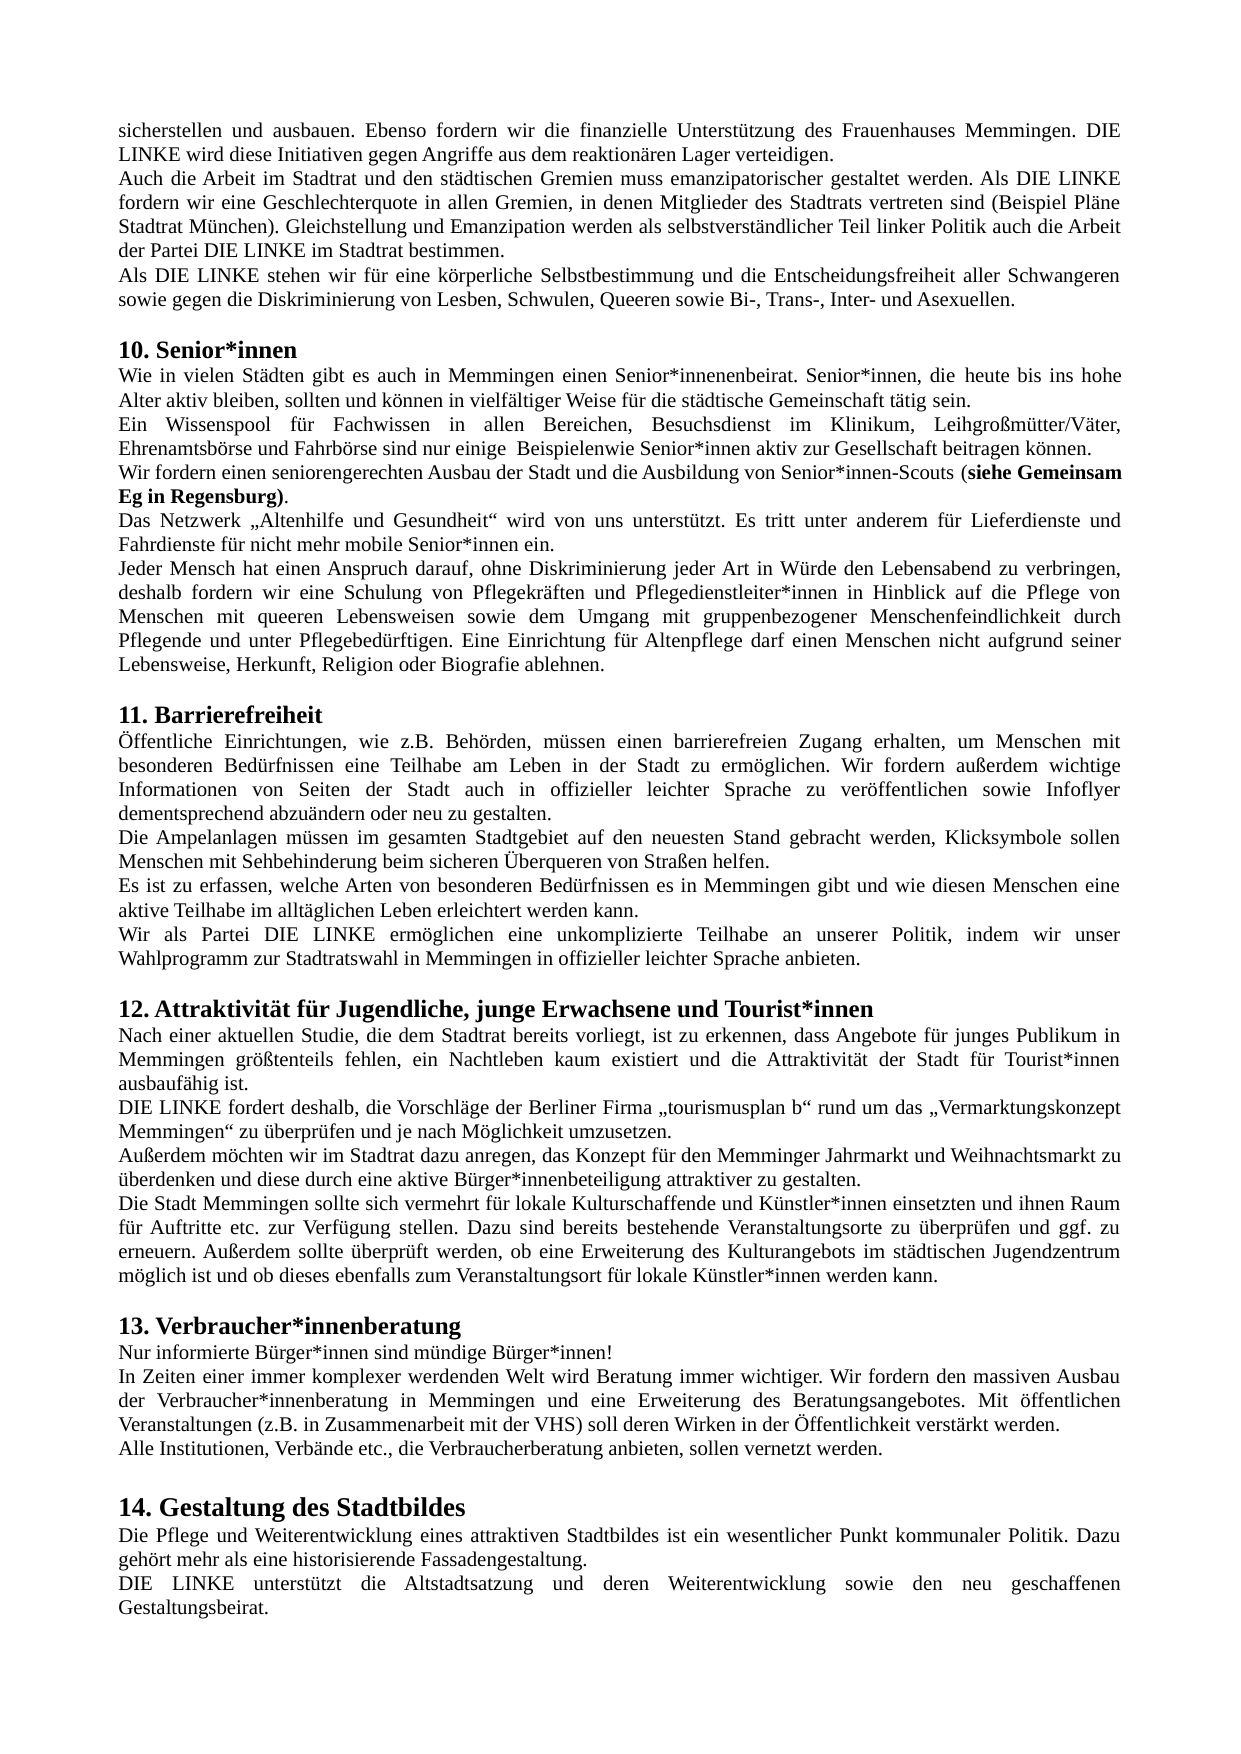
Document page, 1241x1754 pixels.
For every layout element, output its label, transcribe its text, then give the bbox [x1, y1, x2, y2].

text Wir fordern einen seniorengerechten Ausbau der Stadt und die Ausbildung von Senior*innen-Scouts (siehe Gemeinsam Eg in Regensburg). [118, 460, 1122, 508]
text Jeder Mensch hat einen Anspruch darauf, ohne Diskriminierung jeder Art in Würde den Lebensabend zu verbringen, deshalb fordern wir eine Schulung von Pflegekräften und Pflegedienstleiter*innen in Hinblick auf die Pflege von Menschen mit queeren Lebensweisen sowie dem Umgang mit gruppenbezogener Menschenfeindlichkeit durch Pflegende und unter Pflegebedürftigen. Eine Einrichtung für Altenpflege darf einen Menschen nicht aufgrund seiner Lebensweise, Herkunft, Religion oder Biografie ablehnen. [118, 556, 1122, 676]
text Alle Institutionen, Verbände etc., die Verbraucherberatung anbieten, sollen vernetzt werden. [118, 1436, 1122, 1460]
text Wir als Partei DIE LINKE ermöglichen eine unkomplizierte Teilhabe an unserer Politik, indem wir unser Wahlprogramm zur Stadtratswahl in Memmingen in offizieller leichter Sprache anbieten. [118, 922, 1122, 970]
text Ein Wissenspool für Fachwissen in allen Bereichen, Besuchsdienst im Klinikum, Leihgroßmütter/Väter, Ehrenamtsbörse und Fahrbörse sind nur einige Beispielenwie Senior*innen aktiv zur Gesellschaft beitragen können. [118, 412, 1122, 460]
text Auch die Arbeit im Stadtrat und den städtischen Gremien muss emanzipatorischer gestaltet werden. Als DIE LINKE fordern wir eine Geschlechterquote in allen Gremien, in denen Mitglieder des Stadtrats vertreten sind (Beispiel Pläne Stadtrat München). Gleichstellung und Emanzipation werden als selbstverständlicher Teil linker Politik auch die Arbeit der Partei DIE LINKE im Stadtrat bestimmen. [118, 166, 1122, 262]
text 11. Barrierefreiheit [118, 700, 1122, 729]
text Öffentliche Einrichtungen, wie z.B. Behörden, müssen einen barrierefreien Zugang erhalten, um Menschen mit besonderen Bedürfnissen eine Teilhabe am Leben in der Stadt zu ermöglichen. Wir fordern außerdem wichtige Informationen von Seiten der Stadt auch in offizieller leichter Sprache zu veröffentlichen sowie Infoflyer dementsprechend abzuändern oder neu zu gestalten. [118, 729, 1122, 825]
text Die Stadt Memmingen sollte sich vermehrt für lokale Kulturschaffende und Künstler*innen einsetzten und ihnen Raum für Auftritte etc. zur Verfügung stellen. Dazu sind bereits bestehende Veranstaltungsorte zu überprüfen und ggf. zu erneuern. Außerdem sollte überprüft werden, ob eine Erweiterung des Kulturangebots im städtischen Jugendzentrum möglich ist und ob dieses ebenfalls zum Veranstaltungsort für lokale Künstler*innen werden kann. [118, 1191, 1122, 1287]
text Die Pflege und Weiterentwicklung eines attraktiven Stadtbildes ist ein wesentlicher Punkt kommunaler Politik. Dazu gehört mehr als eine historisierende Fassadengestaltung. [118, 1523, 1122, 1571]
text 14. Gestaltung des Stadtbildes [118, 1491, 1122, 1523]
text In Zeiten einer immer komplexer werdenden Welt wird Beratung immer wichtiger. Wir fordern den massiven Ausbau der Verbraucher*innenberatung in Memmingen und eine Erweiterung des Beratungsangebotes. Mit öffentlichen Veranstaltungen (z.B. in Zusammenarbeit mit der VHS) soll deren Wirken in der Öffentlichkeit verstärkt werden. [118, 1364, 1122, 1436]
text Die Ampelanlagen müssen im gesamten Stadtgebiet auf den neuesten Stand gebracht werden, Klicksymbole sollen Menschen mit Sehbehinderung beim sicheren Überqueren von Straßen helfen. [118, 825, 1122, 873]
text sicherstellen und ausbauen. Ebenso fordern wir die finanzielle Unterstützung des Frauenhauses Memmingen. DIE LINKE wird diese Initiativen gegen Angriffe aus dem reaktionären Lager verteidigen. [118, 118, 1122, 166]
text 13. Verbraucher*innenberatung [118, 1311, 1122, 1340]
text DIE LINKE fordert deshalb, die Vorschläge der Berliner Firma „tourismusplan b“ rund um das „Vermarktungskonzept Memmingen“ zu überprüfen und je nach Möglichkeit umzusetzen. [118, 1095, 1122, 1143]
text Nach einer aktuellen Studie, die dem Stadtrat bereits vorliegt, ist zu erkennen, dass Angebote für junges Publikum in Memmingen größtenteils fehlen, ein Nachtleben kaum existiert und die Attraktivität der Stadt für Tourist*innen ausbaufähig ist. [118, 1022, 1122, 1095]
text DIE LINKE unterstützt die Altstadtsatzung und deren Weiterentwicklung sowie den neu geschaffenen Gestaltungsbeirat. [118, 1571, 1122, 1619]
text Das Netzwerk „Altenhilfe und Gesundheit“ wird von uns unterstützt. Es tritt unter anderem für Lieferdienste und Fahrdienste für nicht mehr mobile Senior*innen ein. [118, 508, 1122, 556]
text Nur informierte Bürger*innen sind mündige Bürger*innen! [118, 1340, 1122, 1364]
text Als DIE LINKE stehen wir für eine körperliche Selbstbestimmung und die Entscheidungsfreiheit aller Schwangeren sowie gegen die Diskriminierung von Lesben, Schwulen, Queeren sowie Bi-, Trans-, Inter- und Asexuellen. [118, 262, 1122, 311]
text Wie in vielen Städten gibt es auch in Memmingen einen Senior*innenenbeirat. Senior*innen, die heute bis ins hohe Alter aktiv bleiben, sollten und können in vielfältiger Weise für die städtische Gemeinschaft tätig sein. [118, 363, 1122, 412]
text 12. Attraktivität für Jugendliche, junge Erwachsene und Tourist*innen [118, 994, 1122, 1022]
text 10. Senior*innen [118, 335, 1122, 363]
text Es ist zu erfassen, welche Arten von besonderen Bedürfnissen es in Memmingen gibt und wie diesen Menschen eine aktive Teilhabe im alltäglichen Leben erleichtert werden kann. [118, 873, 1122, 922]
text Außerdem möchten wir im Stadtrat dazu anregen, das Konzept für den Memminger Jahrmarkt und Weihnachtsmarkt zu überdenken und diese durch eine aktive Bürger*innenbeteiligung attraktiver zu gestalten. [118, 1143, 1122, 1191]
